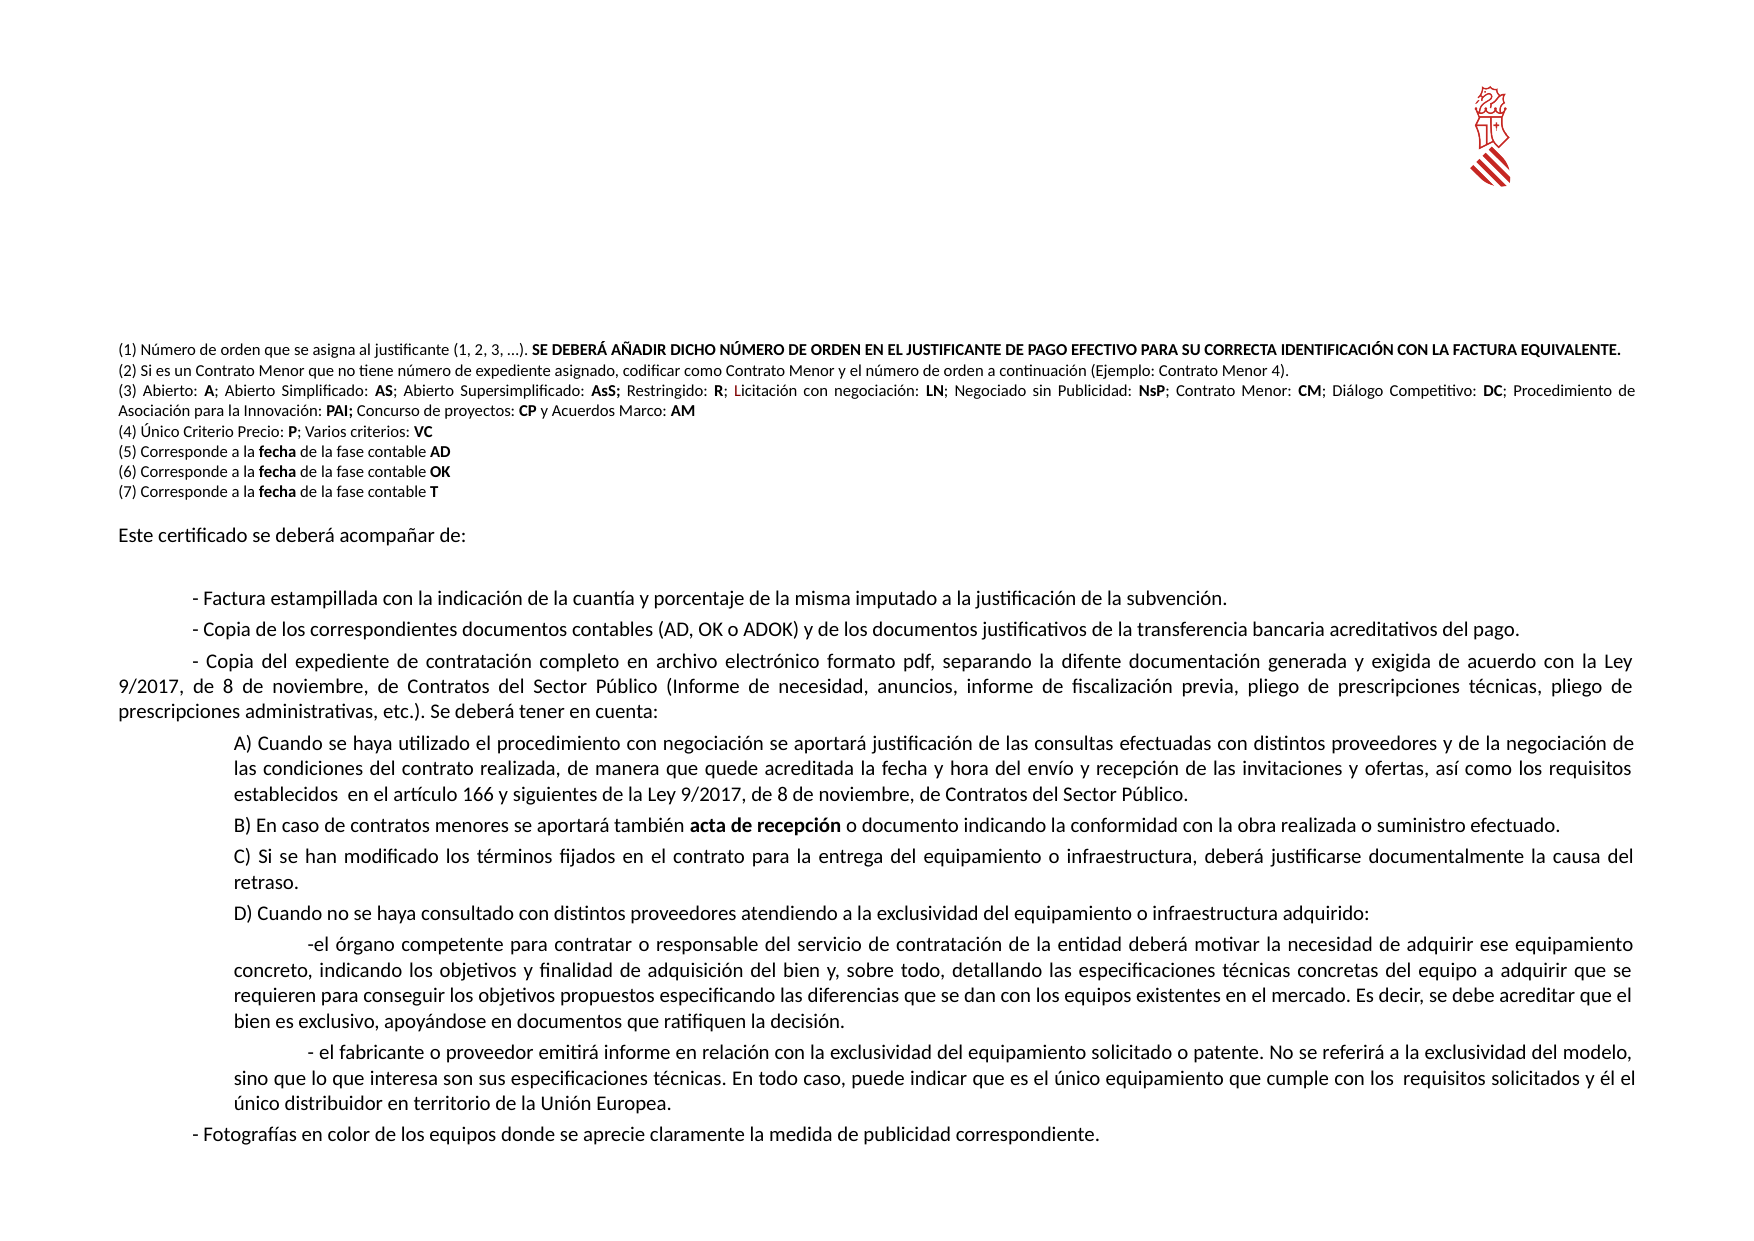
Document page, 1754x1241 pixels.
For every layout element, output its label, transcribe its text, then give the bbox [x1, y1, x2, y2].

text - Copia de los correspondientes documentos contables (AD, OK o ADOK) y de los documentos justificativos de la transferencia bancaria acreditativos del pago. [118, 616, 1636, 642]
text - el fabricante o proveedor emitirá informe en relación con la exclusividad del equipamiento solicitado o patente. No se referirá a la exclusividad del modelo, sino que lo que interesa son sus especificaciones técnicas. En todo caso, puede indicar que es el único equipamiento que cumple con los requisitos solicitados y él el único distribuidor en territorio de la Unión Europea. [233, 1039, 1636, 1116]
text A) Cuando se haya utilizado el procedimiento con negociación se aportará justificación de las consultas efectuadas con distintos proveedores y de la negociación de las condiciones del contrato realizada, de manera que quede acreditada la fecha y hora del envío y recepción de las invitaciones y ofertas, así como los requisitos establecidos en el artículo 166 y siguientes de la Ley 9/2017, de 8 de noviembre, de Contratos del Sector Público. [233, 730, 1636, 806]
text (7) Corresponde a la fecha de la fase contable T [118, 482, 1636, 502]
text - Factura estampillada con la indicación de la cuantía y porcentaje de la misma imputado a la justificación de la subvención. [118, 585, 1636, 611]
text - Copia del expediente de contratación completo en archivo electrónico formato pdf, separando la difente documentación generada y exigida de acuerdo con la Ley 9/2017, de 8 de noviembre, de Contratos del Sector Público (Informe de necesidad, anuncios, informe de fiscalización previa, pliego de prescripciones técnicas, pliego de prescripciones administrativas, etc.). Se deberá tener en cuenta: [118, 648, 1636, 724]
text C) Si se han modificado los términos fijados en el contrato para la entrega del equipamiento o infraestructura, deberá justificarse documentalmente la causa del retraso. [233, 843, 1636, 894]
picture [1345, 70, 1636, 198]
text (4) Único Criterio Precio: P; Varios criterios: VC [118, 421, 1636, 441]
text -el órgano competente para contratar o responsable del servicio de contratación de la entidad deberá motivar la necesidad de adquirir ese equipamiento concreto, indicando los objetivos y finalidad de adquisición del bien y, sobre todo, detallando las especificaciones técnicas concretas del equipo a adquirir que se requieren para conseguir los objetivos propuestos especificando las diferencias que se dan con los equipos existentes en el mercado. Es decir, se debe acreditar que el bien es exclusivo, apoyándose en documentos que ratifiquen la decisión. [233, 932, 1636, 1033]
text B) En caso de contratos menores se aportará también acta de recepción o documento indicando la conformidad con la obra realizada o suministro efectuado. [233, 812, 1636, 838]
text D) Cuando no se haya consultado con distintos proveedores atendiendo a la exclusividad del equipamiento o infraestructura adquirido: [233, 900, 1636, 926]
text (3) Abierto: A; Abierto Simplificado: AS; Abierto Supersimplificado: AsS; Restringido: R; Licitación con negociación: LN; Negociado sin Publicidad: NsP; Contrato Menor: CM; Diálogo Competitivo: DC; Procedimiento de Asociación para la Innovación: PAI; Concurso de proyectos: CP y Acuerdos Marco: AM [118, 380, 1636, 421]
text (6) Corresponde a la fecha de la fase contable OK [118, 461, 1636, 482]
text (2) Si es un Contrato Menor que no tiene número de expediente asignado, codificar como Contrato Menor y el número de orden a continuación (Ejemplo: Contrato Menor 4). [118, 360, 1636, 380]
text Este certificado se deberá acompañar de: [118, 522, 1636, 548]
text (5) Corresponde a la fecha de la fase contable AD [118, 441, 1636, 461]
text - Fotografías en color de los equipos donde se aprecie claramente la medida de publicidad correspondiente. [118, 1121, 1636, 1147]
text (1) Número de orden que se asigna al justificante (1, 2, 3, …). SE DEBERÁ AÑADIR DICHO NÚMERO DE ORDEN EN EL JUSTIFICANTE DE PAGO EFECTIVO PARA SU CORRECTA IDENTIFICACIÓN CON LA FACTURA EQUIVALENTE. [118, 339, 1636, 360]
